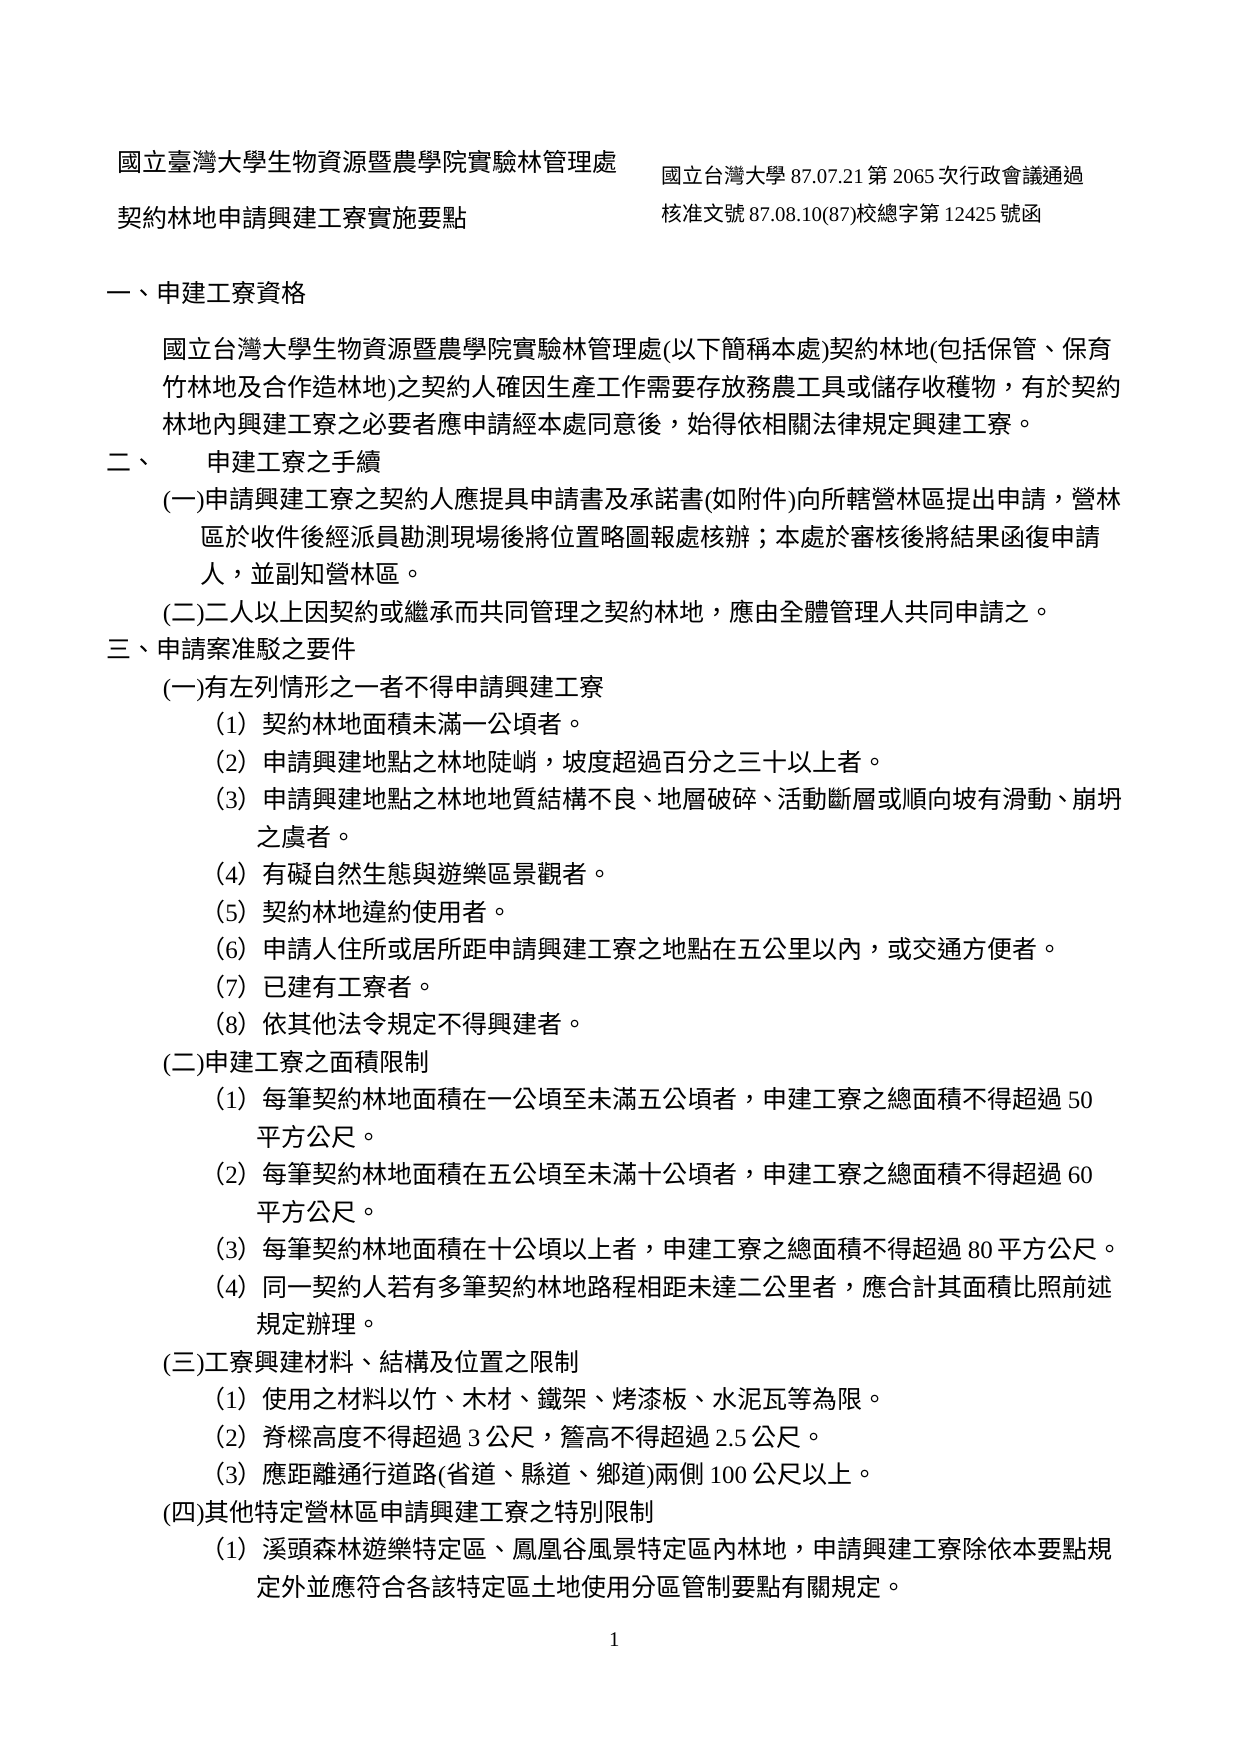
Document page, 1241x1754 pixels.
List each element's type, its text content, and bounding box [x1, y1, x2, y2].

text （3）申請興建地點之林地地質結構不良、地層破碎、活動斷層或順向坡有滑動、崩坍之虞者。 [200, 779, 1122, 854]
text 國立台灣大學生物資源暨農學院實驗林管理處(以下簡稱本處)契約林地(包括保管、保育竹林地及合作造林地)之契約人確因生產工作需要存放務農工具或儲存收穫物，有於契約林地內興建工寮之必要者應申請經本處同意後，始得依相關法律規定興建工寮。 [163, 329, 1122, 442]
text (二)申建工寮之面積限制 [163, 1042, 1122, 1079]
text （3）每筆契約林地面積在十公頃以上者，申建工寮之總面積不得超過80平方公尺。 [200, 1229, 1122, 1267]
text （1）每筆契約林地面積在一公頃至未滿五公頃者，申建工寮之總面積不得超過50平方公尺。 [200, 1079, 1122, 1154]
text （5）契約林地違約使用者。 [200, 892, 1122, 929]
text (一)申請興建工寮之契約人應提具申請書及承諾書(如附件)向所轄營林區提出申請，營林區於收件後經派員勘測現場後將位置略圖報處核辦；本處於審核後將結果函復申請人，並副知營林區。 [163, 479, 1122, 592]
text （4）有礙自然生態與遊樂區景觀者。 [200, 854, 1122, 892]
text （8）依其他法令規定不得興建者。 [200, 1004, 1122, 1042]
text （3）應距離通行道路(省道、縣道、鄉道)兩側100公尺以上。 [200, 1454, 1122, 1492]
text (三)工寮興建材料、結構及位置之限制 [163, 1342, 1122, 1379]
table_header 國立臺灣大學生物資源暨農學院實驗林管理處 契約林地申請興建工寮實施要點 [106, 123, 650, 235]
text (一)有左列情形之一者不得申請興建工寮 [163, 667, 1122, 704]
text 三、申請案准駁之要件 [106, 629, 1122, 667]
text （2）脊樑高度不得超過3公尺，簷高不得超過2.5公尺。 [200, 1417, 1122, 1454]
text （2）每筆契約林地面積在五公頃至未滿十公頃者，申建工寮之總面積不得超過60平方公尺。 [200, 1154, 1122, 1229]
text （1）契約林地面積未滿一公頃者。 [200, 704, 1122, 742]
text （4）同一契約人若有多筆契約林地路程相距未達二公里者，應合計其面積比照前述規定辦理。 [200, 1267, 1122, 1342]
table_header 國立台灣大學87.07.21第2065次行政會議通過 [650, 123, 1100, 194]
list 申建工寮之手續 [106, 442, 1122, 479]
text 一、申建工寮資格 [106, 273, 1122, 310]
text （7）已建有工寮者。 [200, 967, 1122, 1004]
text (二)二人以上因契約或繼承而共同管理之契約林地，應由全體管理人共同申請之。 [163, 592, 1122, 629]
text （1）使用之材料以竹、木材、鐵架、烤漆板、水泥瓦等為限。 [200, 1379, 1122, 1417]
text （6）申請人住所或居所距申請興建工寮之地點在五公里以內，或交通方便者。 [200, 929, 1122, 967]
text (四)其他特定營林區申請興建工寮之特別限制 [163, 1492, 1122, 1529]
text （1）溪頭森林遊樂特定區、鳳凰谷風景特定區內林地，申請興建工寮除依本要點規定外並應符合各該特定區土地使用分區管制要點有關規定。 [200, 1529, 1122, 1604]
table_cell 核准文號87.08.10(87)校總字第12425號函 [650, 194, 1100, 235]
text （2）申請興建地點之林地陡峭，坡度超過百分之三十以上者。 [200, 742, 1122, 779]
